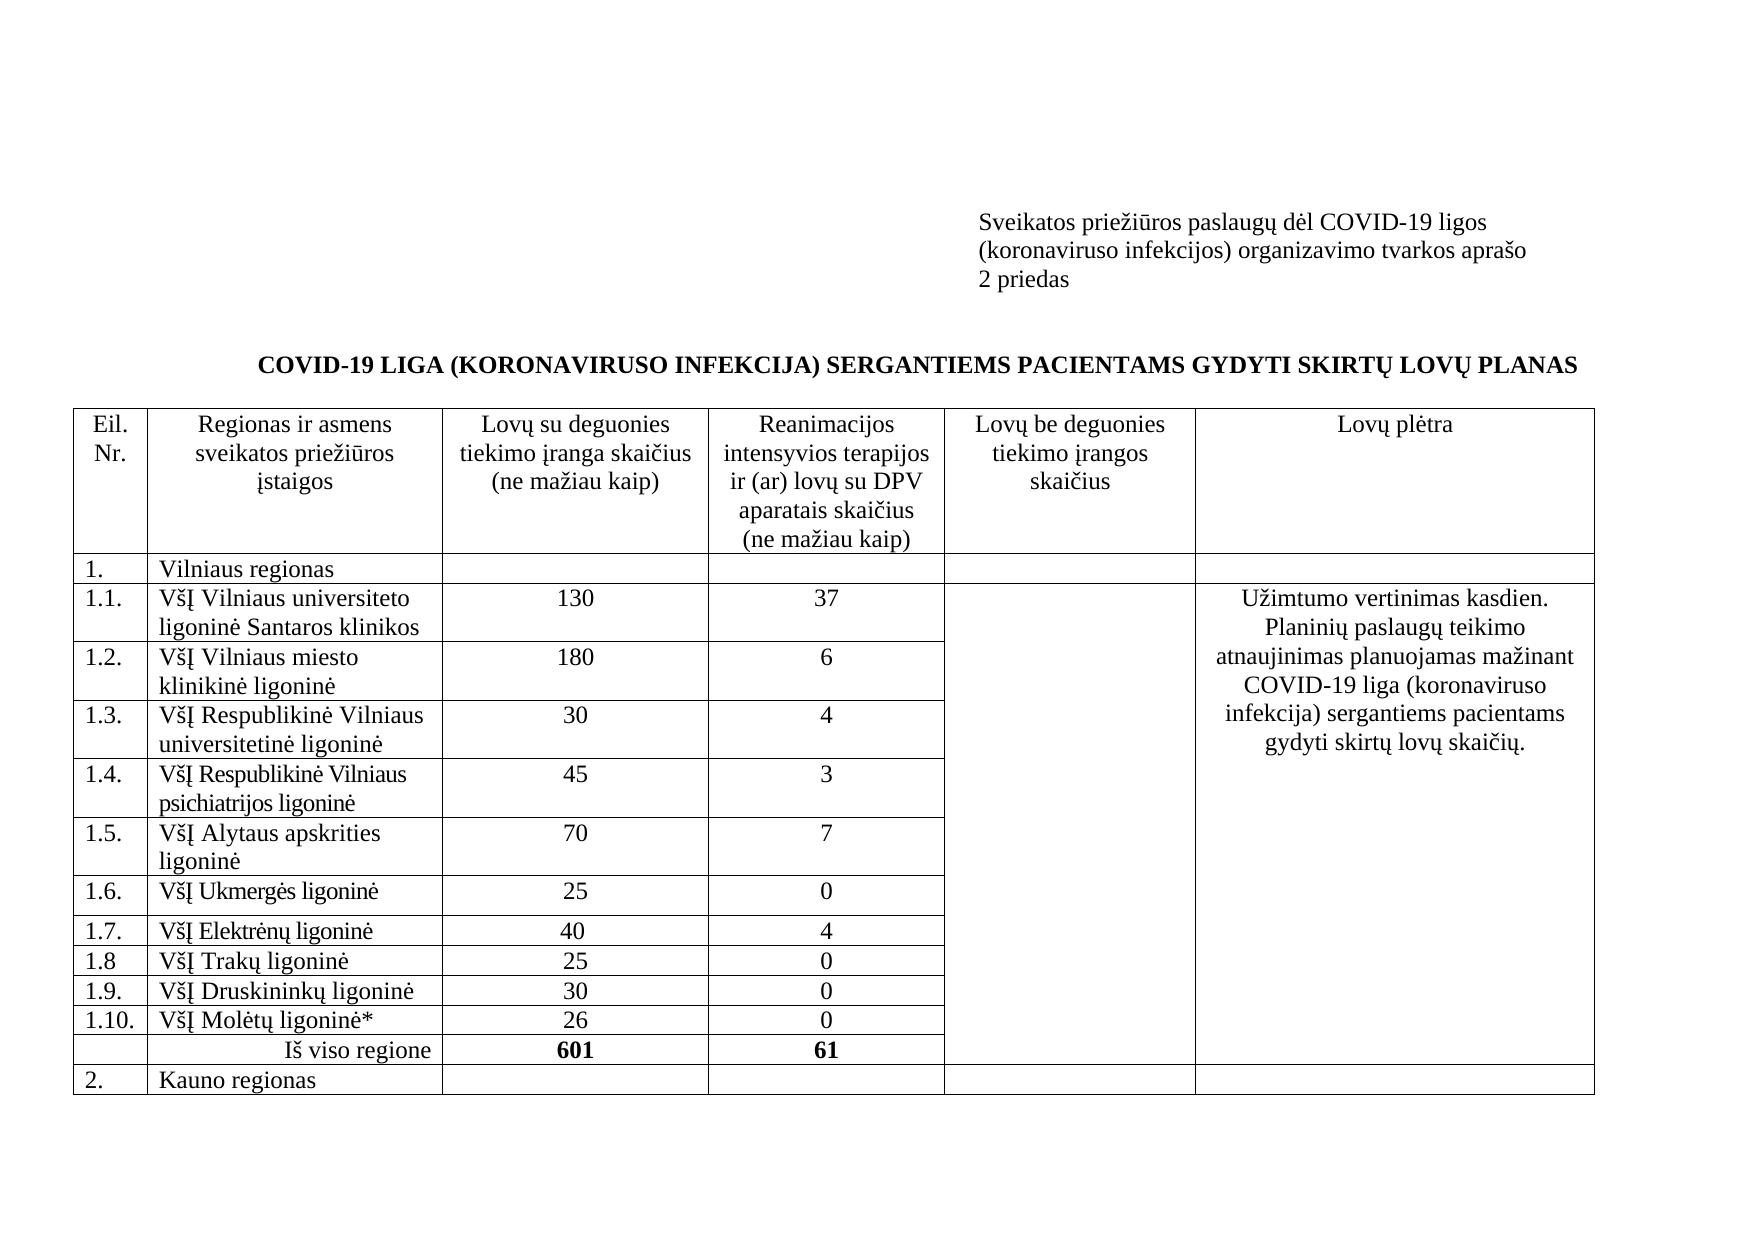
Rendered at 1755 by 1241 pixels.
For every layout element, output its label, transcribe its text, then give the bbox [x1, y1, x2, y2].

table_cell 25 [443, 946, 708, 975]
table_cell [74, 1035, 147, 1064]
table_cell VšĮ Ukmergės ligoninė [148, 876, 442, 915]
table_cell [709, 554, 944, 582]
table_cell 1.6. [74, 876, 147, 915]
table_cell Vilniaus regionas [148, 554, 442, 582]
table_cell [945, 584, 1195, 1064]
table_cell Kauno regionas [148, 1065, 442, 1094]
text 2 priedas [89, 264, 1606, 293]
table_cell 1.2. [74, 642, 147, 699]
table_cell [443, 1065, 708, 1094]
table_cell VšĮ Molėtų ligoninė* [148, 1006, 442, 1034]
table_cell 1.3. [74, 701, 147, 758]
table_header Lovų be deguonies tiekimo įrangos skaičius [945, 409, 1195, 553]
table_header Regionas ir asmens sveikatos priežiūros įstaigos [148, 409, 442, 553]
table_cell 0 [709, 876, 944, 915]
table_cell VšĮ Respublikinė Vilniaus universitetinė ligoninė [148, 701, 442, 758]
table_cell 25 [443, 876, 708, 915]
table_cell 70 [443, 818, 708, 875]
table_cell 3 [709, 759, 944, 817]
table_cell VšĮ Vilniaus miesto klinikinė ligoninė [148, 642, 442, 699]
table_cell 30 [443, 976, 708, 1004]
table_cell 7 [709, 818, 944, 875]
table_cell Iš viso regione [148, 1035, 442, 1064]
table_cell 61 [709, 1035, 944, 1064]
table_cell 1.9. [74, 976, 147, 1004]
table_cell VšĮ Vilniaus universiteto ligoninė Santaros klinikos [148, 584, 442, 641]
text COVID-19 LIGA (KORONAVIRUSO INFEKCIJA) SERGANTIEMS PACIENTAMS GYDYTI SKIRTŲ LOVŲ PLANAS [200, 350, 1636, 379]
table_cell [945, 554, 1195, 582]
table_cell 4 [709, 701, 944, 758]
table_cell [709, 1065, 944, 1094]
table_cell 1.4. [74, 759, 147, 817]
table_cell 180 [443, 642, 708, 699]
table_cell [1196, 1065, 1594, 1094]
table_cell 1. [74, 554, 147, 582]
table_cell 1.7. [74, 916, 147, 945]
table_cell 6 [709, 642, 944, 699]
table_cell VšĮ Trakų ligoninė [148, 946, 442, 975]
table_cell [443, 554, 708, 582]
table_cell 40 [443, 916, 708, 945]
table_header Reanimacijos intensyvios terapijos ir (ar) lovų su DPV aparatais skaičius (ne mažiau kaip) [709, 409, 944, 553]
table_cell 0 [709, 1006, 944, 1034]
table_header Lovų su deguonies tiekimo įranga skaičius (ne mažiau kaip) [443, 409, 708, 553]
table_cell 0 [709, 976, 944, 1004]
table_cell VšĮ Druskininkų ligoninė [148, 976, 442, 1004]
table_cell 1.10. [74, 1006, 147, 1034]
table_cell 130 [443, 584, 708, 641]
table_cell 1.1. [74, 584, 147, 641]
table_cell 30 [443, 701, 708, 758]
text Sveikatos priežiūros paslaugų dėl COVID-19 ligos [591, 207, 1606, 235]
table_header Eil. Nr. [74, 409, 147, 553]
table_cell VšĮ Alytaus apskrities ligoninė [148, 818, 442, 875]
table_header Lovų plėtra [1196, 409, 1594, 553]
table_cell VšĮ Respublikinė Vilniaus psichiatrijos ligoninė [148, 759, 442, 817]
table_cell 4 [709, 916, 944, 945]
table_cell 2. [74, 1065, 147, 1094]
table_cell 45 [443, 759, 708, 817]
table_cell 0 [709, 946, 944, 975]
table_cell Užimtumo vertinimas kasdien. Planinių paslaugų teikimo atnaujinimas planuojamas mažinant COVID-19 liga (koronaviruso infekcija) sergantiems pacientams gydyti skirtų lovų skaičių. [1196, 584, 1594, 1064]
table_cell 601 [443, 1035, 708, 1064]
table_cell 37 [709, 584, 944, 641]
table_cell VšĮ Elektrėnų ligoninė [148, 916, 442, 945]
table_cell 1.5. [74, 818, 147, 875]
table_cell 1.8 [74, 946, 147, 975]
table_cell [1196, 554, 1594, 582]
table_cell [945, 1065, 1195, 1094]
table_cell 26 [443, 1006, 708, 1034]
text (koronaviruso infekcijos) organizavimo tvarkos aprašo [591, 235, 1606, 264]
